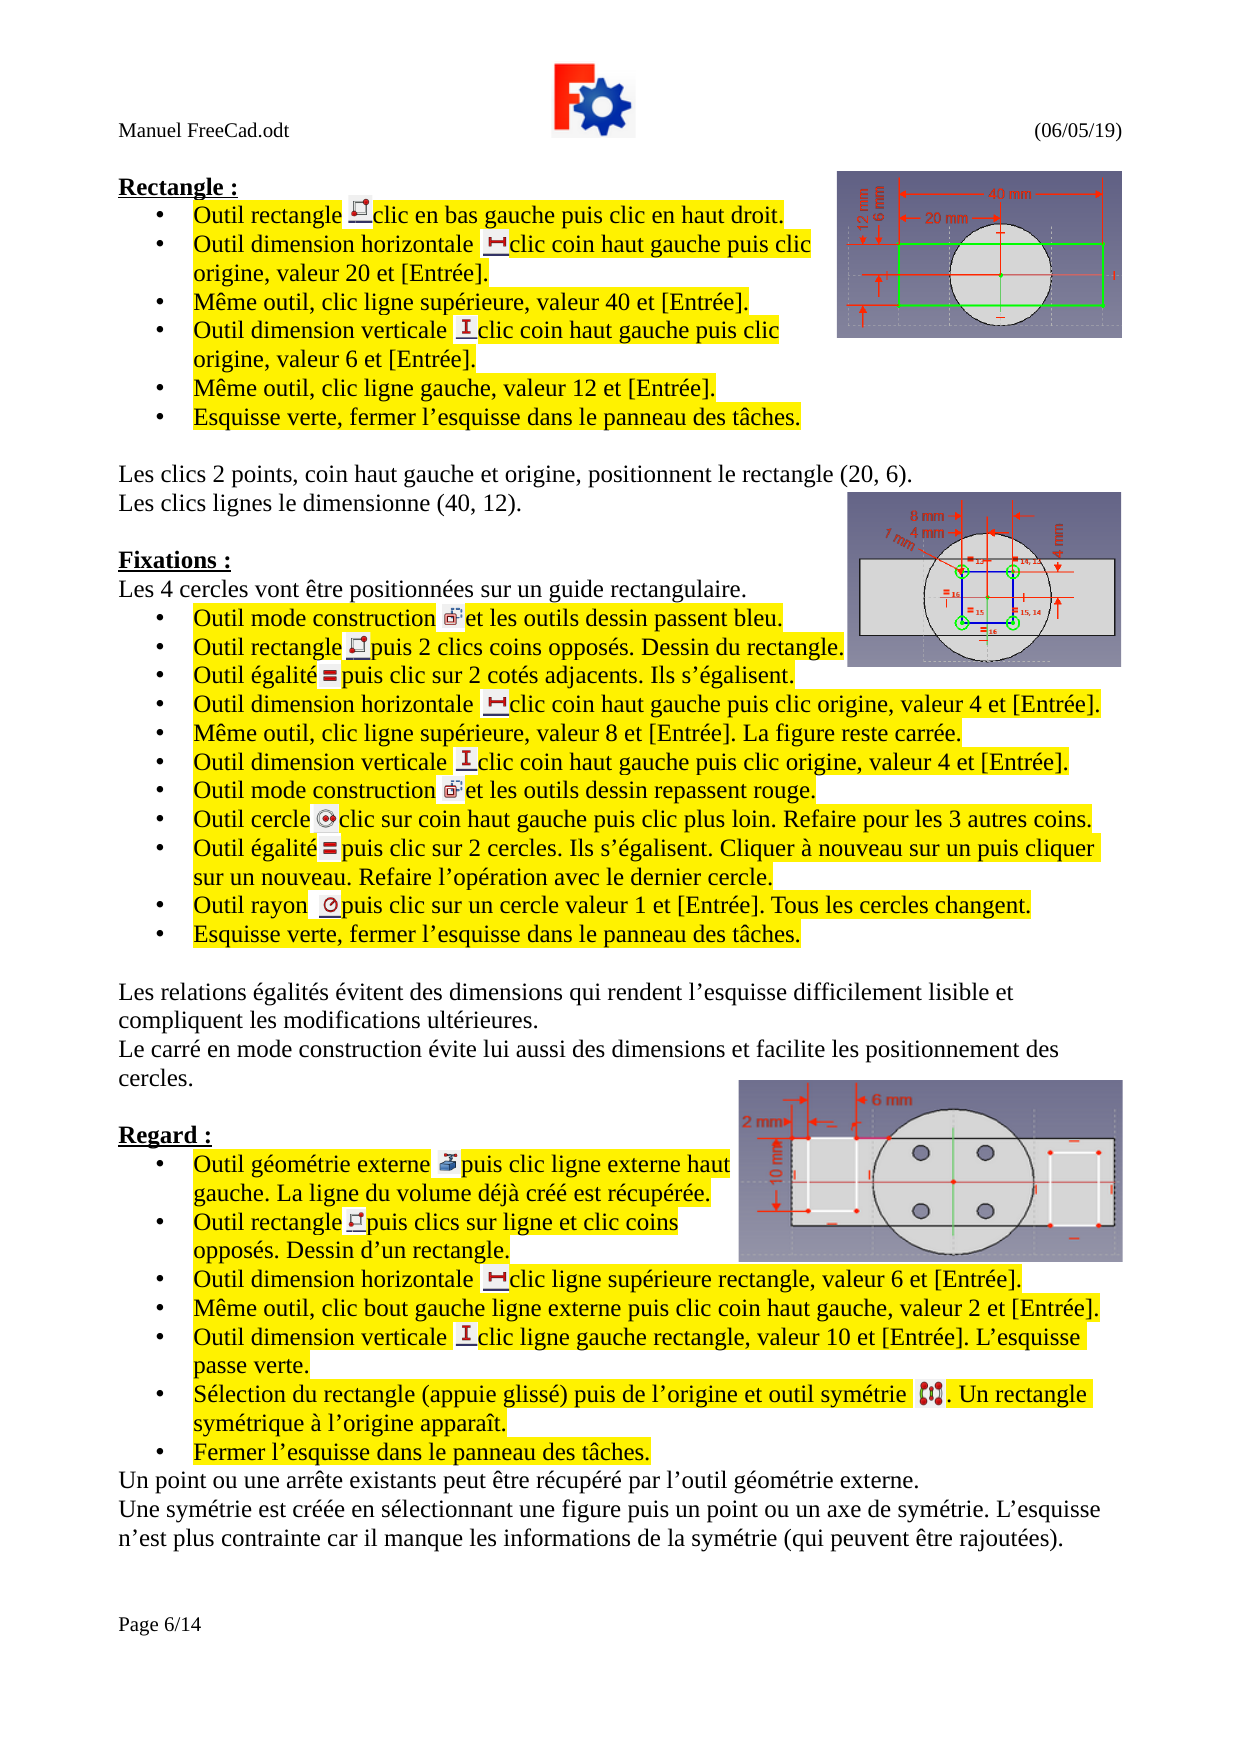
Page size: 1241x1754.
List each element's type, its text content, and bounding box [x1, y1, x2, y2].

text Les clics 2 points, coin haut gauche et origine, positionnent le rectangle (20, 6). [118, 459, 1122, 488]
picture [348, 195, 373, 223]
picture [313, 804, 339, 833]
list Sélection du rectangle (appuie glissé) puis de l’origine et outil symétrie . Un rectangle symétrique à l’origine apparaît. [156, 1379, 1122, 1437]
list Outil rectangle puis clics sur ligne et clic coins opposés. Dessin d’un rectangle. [156, 1207, 1122, 1264]
picture [442, 776, 465, 801]
picture [483, 1264, 510, 1291]
text Regard : [118, 1120, 738, 1149]
text Fixations : [118, 545, 847, 574]
picture [437, 1150, 461, 1174]
text Le carré en mode construction évite lui aussi des dimensions et facilite les positionnement des cercles. [118, 1034, 1122, 1092]
list Outil cercle clic sur coin haut gauche puis clic plus loin. Refaire pour les 3 autres coins. [339, 804, 1122, 833]
picture [738, 1080, 1123, 1262]
text Rectangle : [118, 172, 836, 200]
list Outil égalité puis clic sur 2 cercles. Ils s’égalisent. Cliquer à nouveau sur un puis cliquer sur un nouveau. Refaire l’opération avec le dernier cercle. [156, 833, 1122, 890]
text Les relations égalités évitent des dimensions qui rendent l’esquisse difficilement lisible et compliquent les modifications ultérieures. [118, 977, 1122, 1034]
list Outil géométrie externe puis clic ligne externe haut gauche. La ligne du volume déjà créé est récupérée. [156, 1149, 738, 1207]
list Outil dimension horizontale clic ligne supérieure rectangle, valeur 6 et [Entrée]. [156, 1264, 1122, 1293]
picture [455, 747, 478, 771]
list Même outil, clic bout gauche ligne externe puis clic coin haut gauche, valeur 2 et [Entrée]. [156, 1293, 1122, 1322]
text Une symétrie est créée en sélectionnant une figure puis un point ou un axe de symétrie. L’esquisse n’est plus contrainte car il manque les informations de la symétrie (qui peuvent être rajoutées). [118, 1494, 1122, 1552]
picture [455, 1322, 478, 1346]
text Les 4 cercles vont être positionnées sur un guide rectangulaire. [118, 574, 847, 603]
picture [318, 664, 342, 687]
picture [483, 229, 510, 256]
list Outil cercle clic sur coin haut gauche puis clic plus loin. Refaire pour les 3 autres coins. [156, 804, 313, 833]
text Les clics lignes le dimensionne (40, 12). [118, 488, 1122, 517]
list Outil rayon puis clic sur un cercle valeur 1 et [Entrée]. Tous les cercles changent. [156, 890, 1122, 919]
list puis 2 clics coins opposés. Dessin du rectangle. [371, 632, 847, 660]
picture [847, 492, 1122, 667]
list Même outil, clic ligne supérieure, valeur 40 et [Entrée]. [156, 287, 836, 315]
list Outil rectangle [156, 632, 346, 660]
list Outil dimension horizontale clic coin haut gauche puis clic origine, valeur 4 et [Entrée]. [156, 689, 1122, 718]
picture [551, 61, 636, 138]
list Outil mode construction et les outils dessin passent bleu. [156, 603, 847, 632]
list Outil dimension verticale clic coin haut gauche puis clic origine, valeur 4 et [Entrée]. [156, 747, 1122, 775]
text Un point ou une arrête existants peut être récupéré par l’outil géométrie externe. [118, 1465, 1122, 1494]
list Même outil, clic ligne gauche, valeur 12 et [Entrée]. [156, 373, 1122, 402]
picture [346, 632, 371, 660]
picture [346, 1209, 367, 1232]
picture [442, 604, 465, 628]
list Esquisse verte, fermer l’esquisse dans le panneau des tâches. [156, 919, 1122, 948]
list Outil dimension verticale clic coin haut gauche puis clic origine, valeur 6 et [Entrée]. [156, 315, 1122, 373]
picture [455, 316, 478, 339]
list Esquisse verte, fermer l’esquisse dans le panneau des tâches. [156, 402, 1122, 430]
picture [483, 689, 510, 716]
list Outil égalité puis clic sur 2 cotés adjacents. Ils s’égalisent. [156, 660, 1122, 689]
picture [318, 836, 342, 860]
list Outil mode construction et les outils dessin repassent rouge. [156, 775, 1122, 804]
picture [319, 895, 341, 918]
list Outil dimension verticale clic ligne gauche rectangle, valeur 10 et [Entrée]. L’esquisse passe verte. [156, 1322, 1122, 1379]
list Outil dimension horizontale clic coin haut gauche puis clic origine, valeur 20 et [Entrée]. [156, 229, 836, 287]
list Outil rectangle clic en bas gauche puis clic en haut droit. [156, 200, 836, 229]
list Fermer l’esquisse dans le panneau des tâches. [156, 1437, 1122, 1465]
picture [836, 171, 1122, 338]
picture [915, 1379, 946, 1408]
list Même outil, clic ligne supérieure, valeur 8 et [Entrée]. La figure reste carrée. [156, 718, 1122, 747]
